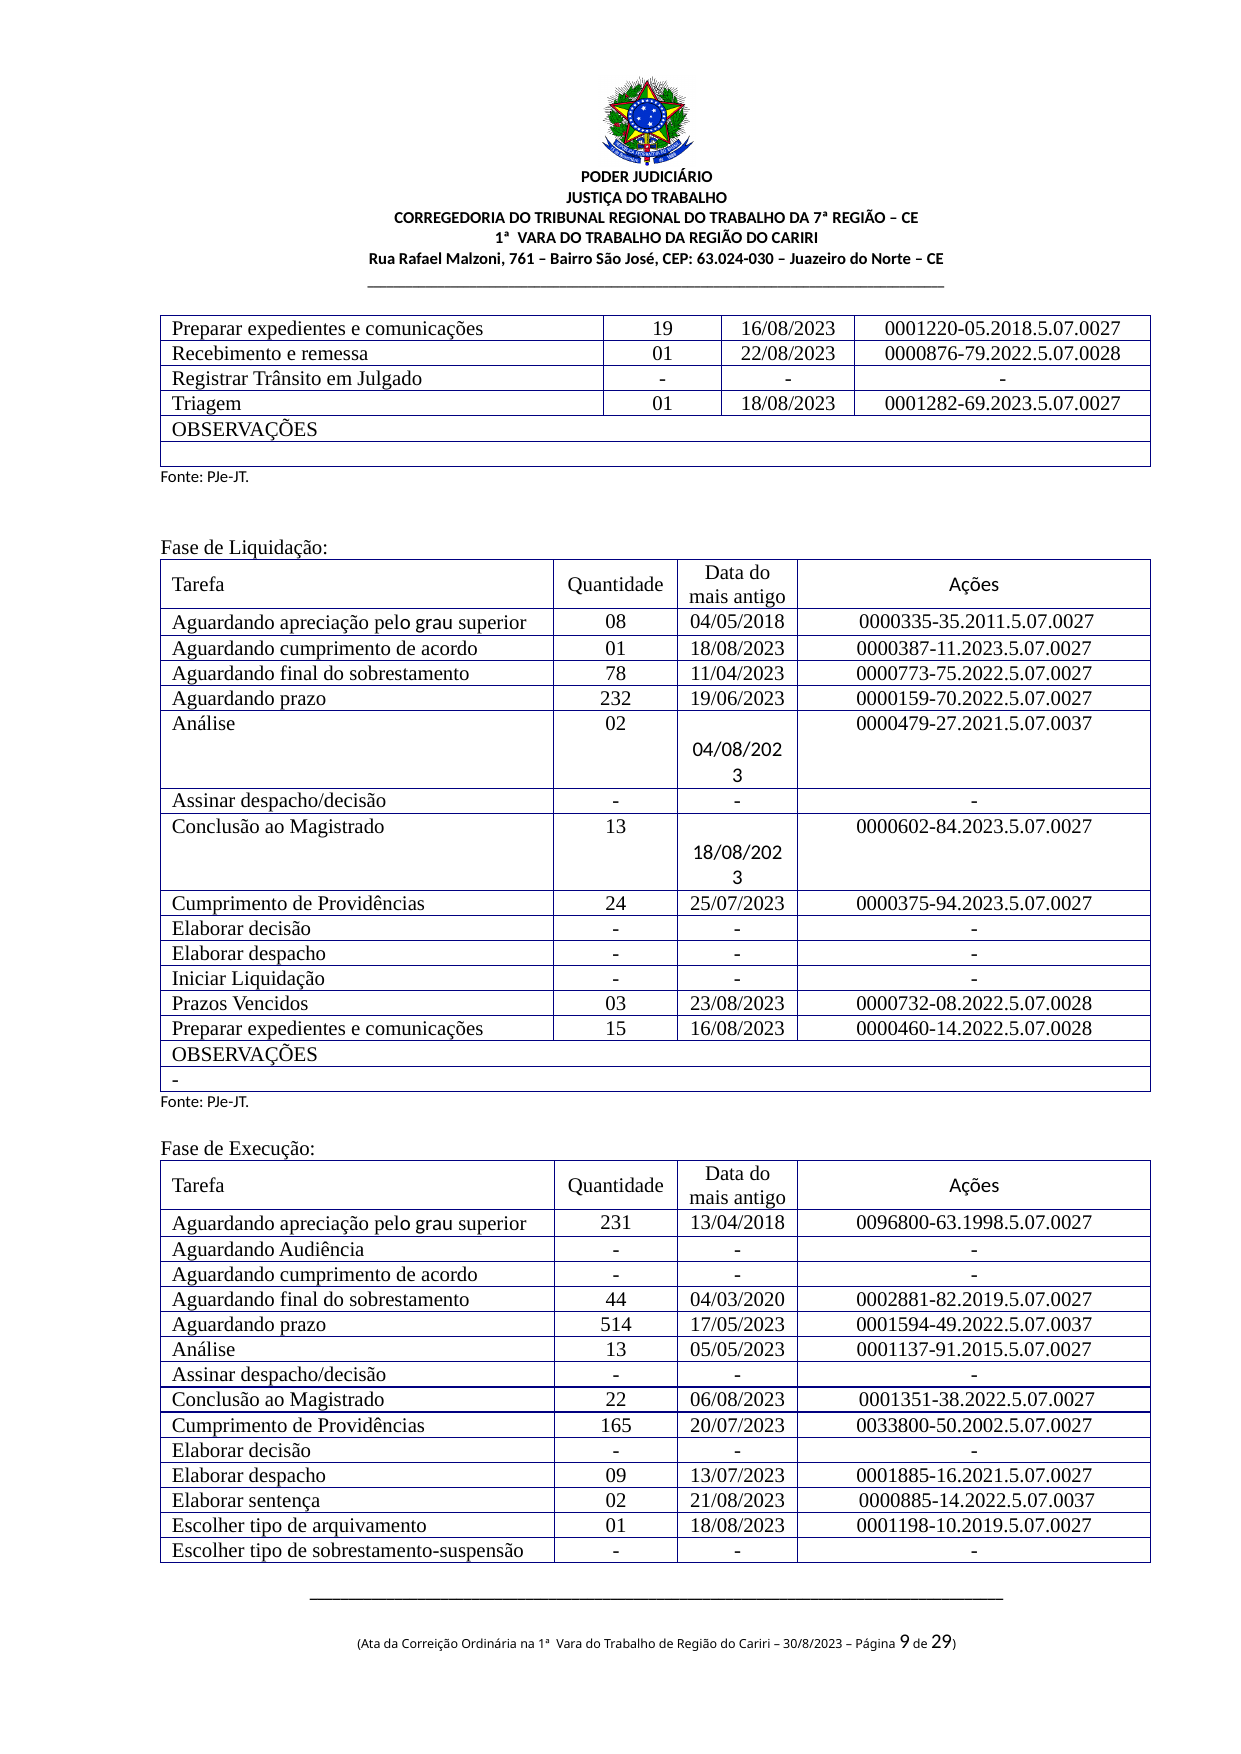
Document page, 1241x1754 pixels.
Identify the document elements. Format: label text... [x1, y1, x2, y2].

table_cell 18/08/2023 [678, 636, 797, 660]
table_cell Aguardando final do sobrestamento [161, 661, 553, 685]
table_cell Escolher tipo de sobrestamento-suspensão [161, 1538, 554, 1562]
table_cell - [798, 1362, 1150, 1386]
table_cell - [798, 941, 1150, 965]
table_cell - [678, 1438, 797, 1462]
table_cell 16/08/2023 [678, 1016, 797, 1040]
table_cell 0096800-63.1998.5.07.0027 [798, 1210, 1150, 1236]
table_cell 01 [555, 1513, 677, 1537]
table_cell 04/08/2023 [678, 711, 797, 787]
table_cell 44 [555, 1287, 677, 1311]
table_cell 232 [554, 686, 677, 710]
table_cell 02 [554, 711, 677, 787]
table_cell 514 [555, 1312, 677, 1336]
table_cell - [798, 916, 1150, 940]
table_cell 0001351-38.2022.5.07.0027 [798, 1388, 1150, 1411]
table_cell 0000732-08.2022.5.07.0028 [798, 991, 1150, 1015]
table_cell - [722, 366, 854, 390]
table_header Tarefa [161, 1161, 554, 1209]
table_cell 0000876-79.2022.5.07.0028 [855, 341, 1150, 365]
table_cell 20/07/2023 [678, 1413, 797, 1437]
table_cell Aguardando final do sobrestamento [161, 1287, 554, 1311]
table_cell Prazos Vencidos [161, 991, 553, 1015]
table_cell - [555, 1362, 677, 1386]
table_cell - [798, 1538, 1150, 1562]
table_cell 0033800-50.2002.5.07.0027 [798, 1413, 1150, 1437]
table_cell 05/05/2023 [678, 1337, 797, 1361]
table_cell - [798, 966, 1150, 990]
table_cell - [855, 366, 1150, 390]
table_cell 0002881-82.2019.5.07.0027 [798, 1287, 1150, 1311]
table_cell Preparar expedientes e comunicações [161, 316, 603, 340]
table_cell Conclusão ao Magistrado [161, 814, 553, 890]
table_cell 231 [555, 1210, 677, 1236]
table_cell - [678, 1362, 797, 1386]
table_cell - [554, 941, 677, 965]
table_cell 11/04/2023 [678, 661, 797, 685]
table_cell 16/08/2023 [722, 316, 854, 340]
table_cell 03 [554, 991, 677, 1015]
table_cell Elaborar decisão [161, 916, 553, 940]
table_cell 0001594-49.2022.5.07.0037 [798, 1312, 1150, 1336]
table_cell Preparar expedientes e comunicações [161, 1016, 553, 1040]
table_cell - [798, 789, 1150, 812]
table_cell - [554, 916, 677, 940]
subtitle Fase de Liquidação: [160, 535, 1152, 559]
table_cell 0000387-11.2023.5.07.0027 [798, 636, 1150, 660]
table_cell 0000479-27.2021.5.07.0037 [798, 711, 1150, 787]
table_cell Aguardando prazo [161, 1312, 554, 1336]
table_cell 0001220-05.2018.5.07.0027 [855, 316, 1150, 340]
table_header Data do mais antigo [678, 560, 797, 608]
table_cell - [604, 366, 721, 390]
table_cell 18/08/2023 [678, 814, 797, 890]
table_cell Cumprimento de Providências [161, 891, 553, 915]
table_cell 78 [554, 661, 677, 685]
table_cell 24 [554, 891, 677, 915]
table_cell 0000335-35.2011.5.07.0027 [798, 609, 1150, 635]
table_cell 0000602-84.2023.5.07.0027 [798, 814, 1150, 890]
table_cell Elaborar despacho [161, 1463, 554, 1487]
table_cell 02 [555, 1488, 677, 1512]
table_cell Aguardando cumprimento de acordo [161, 1262, 554, 1286]
table_cell - [554, 789, 677, 812]
table_cell Análise [161, 711, 553, 787]
table_cell - [555, 1262, 677, 1286]
table_cell 25/07/2023 [678, 891, 797, 915]
table_cell 0000885-14.2022.5.07.0037 [798, 1488, 1150, 1512]
table_cell Aguardando apreciação pelo grau superior [161, 609, 553, 635]
table_cell - [678, 1237, 797, 1261]
table_cell - [678, 916, 797, 940]
table_cell 22 [555, 1388, 677, 1411]
table_cell 0001282-69.2023.5.07.0027 [855, 391, 1150, 415]
table_cell 0000159-70.2022.5.07.0027 [798, 686, 1150, 710]
table_cell 13 [554, 814, 677, 890]
table_cell [161, 442, 1150, 466]
table_cell 04/05/2018 [678, 609, 797, 635]
table_cell - [555, 1237, 677, 1261]
table_cell 19 [604, 316, 721, 340]
table_cell Assinar despacho/decisão [161, 789, 553, 812]
table_cell - [555, 1438, 677, 1462]
table_header Ações [798, 1161, 1150, 1209]
subtitle Fase de Execução: [160, 1136, 1152, 1160]
table_cell 15 [554, 1016, 677, 1040]
table_cell - [678, 966, 797, 990]
table_cell Aguardando apreciação pelo grau superior [161, 1210, 554, 1236]
table_cell Análise [161, 1337, 554, 1361]
table_cell 0000460-14.2022.5.07.0028 [798, 1016, 1150, 1040]
picture [597, 75, 696, 167]
table_cell 19/06/2023 [678, 686, 797, 710]
table_header Tarefa [161, 560, 553, 608]
table_cell Elaborar despacho [161, 941, 553, 965]
table_cell Registrar Trânsito em Julgado [161, 366, 603, 390]
table_cell - [678, 1262, 797, 1286]
table_cell Escolher tipo de arquivamento [161, 1513, 554, 1537]
table_cell - [161, 1067, 1150, 1091]
table_cell 13/07/2023 [678, 1463, 797, 1487]
table_cell - [678, 1538, 797, 1562]
table_cell Assinar despacho/decisão [161, 1362, 554, 1386]
table_cell Triagem [161, 391, 603, 415]
table_cell - [554, 966, 677, 990]
table_cell - [555, 1538, 677, 1562]
table_cell 22/08/2023 [722, 341, 854, 365]
table_header Quantidade [554, 560, 677, 608]
table_cell 06/08/2023 [678, 1388, 797, 1411]
subtitle Fonte: PJe-JT. [160, 467, 1152, 487]
table_header Ações [798, 560, 1150, 608]
table_cell Conclusão ao Magistrado [161, 1388, 554, 1411]
subtitle Fonte: PJe-JT. [160, 1092, 1152, 1112]
table_cell 01 [604, 391, 721, 415]
table_header Data do mais antigo [678, 1161, 797, 1209]
table_cell Aguardando Audiência [161, 1237, 554, 1261]
table_cell 04/03/2020 [678, 1287, 797, 1311]
table_header Quantidade [555, 1161, 677, 1209]
table_cell - [798, 1262, 1150, 1286]
table_cell 0000773-75.2022.5.07.0027 [798, 661, 1150, 685]
table_cell - [798, 1438, 1150, 1462]
table_cell Recebimento e remessa [161, 341, 603, 365]
table_cell - [678, 789, 797, 812]
table_cell - [798, 1237, 1150, 1261]
table_cell Aguardando cumprimento de acordo [161, 636, 553, 660]
table_cell 08 [554, 609, 677, 635]
table_cell 13/04/2018 [678, 1210, 797, 1236]
table_cell 0000375-94.2023.5.07.0027 [798, 891, 1150, 915]
table_cell 17/05/2023 [678, 1312, 797, 1336]
table_cell Iniciar Liquidação [161, 966, 553, 990]
table_cell 0001137-91.2015.5.07.0027 [798, 1337, 1150, 1361]
table_cell 01 [604, 341, 721, 365]
table_cell - [678, 941, 797, 965]
table_cell 18/08/2023 [678, 1513, 797, 1537]
table_cell 01 [554, 636, 677, 660]
table_cell OBSERVAÇÕES [161, 1041, 1150, 1066]
table_cell 23/08/2023 [678, 991, 797, 1015]
table_cell 09 [555, 1463, 677, 1487]
table_cell 13 [555, 1337, 677, 1361]
table_cell 18/08/2023 [722, 391, 854, 415]
table_cell 21/08/2023 [678, 1488, 797, 1512]
table_cell OBSERVAÇÕES [161, 416, 1150, 441]
table_cell 0001198-10.2019.5.07.0027 [798, 1513, 1150, 1537]
table_cell 165 [555, 1413, 677, 1437]
table_cell 0001885-16.2021.5.07.0027 [798, 1463, 1150, 1487]
table_cell Aguardando prazo [161, 686, 553, 710]
table_cell Elaborar decisão [161, 1438, 554, 1462]
table_cell Elaborar sentença [161, 1488, 554, 1512]
